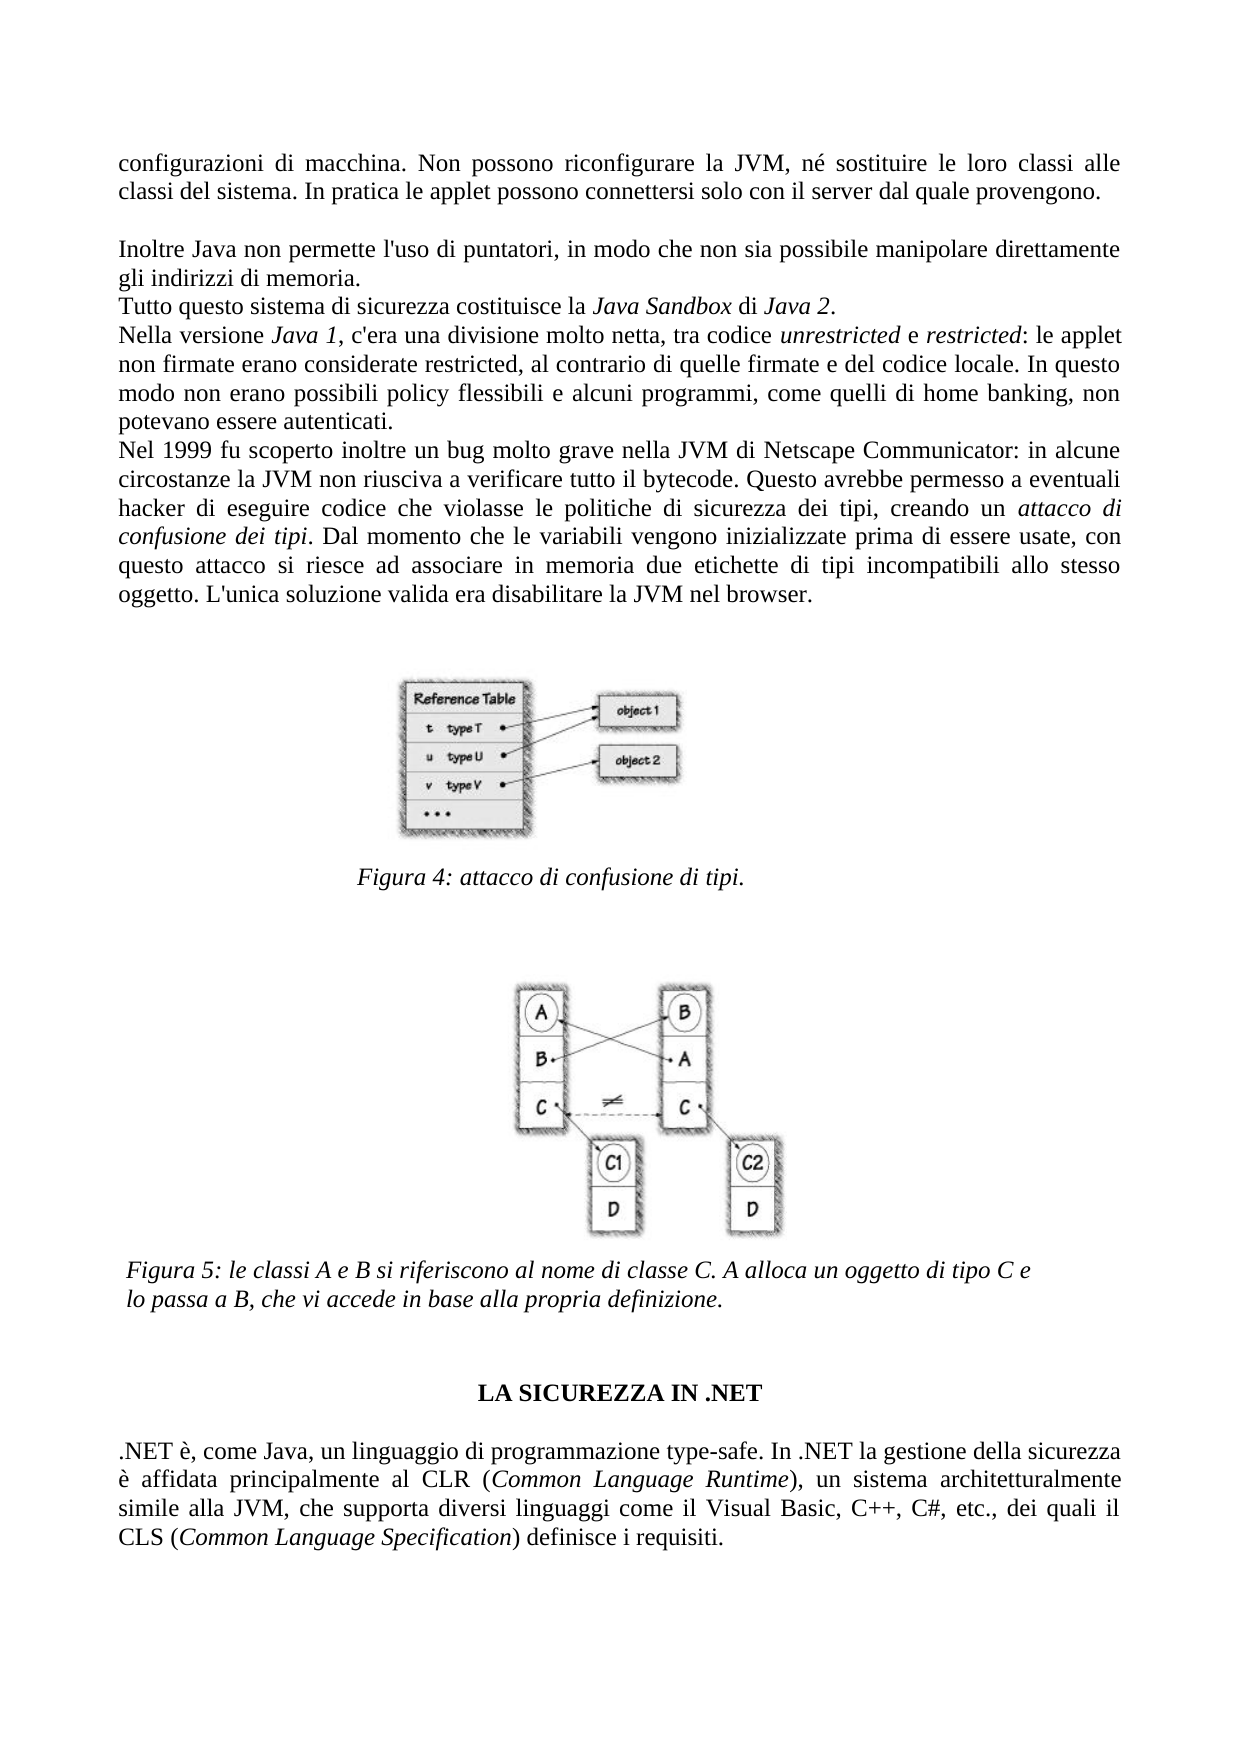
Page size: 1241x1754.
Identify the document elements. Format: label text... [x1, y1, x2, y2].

text Nella versione Java 1, c'era una divisione molto netta, tra codice unrestricted e restricted: le applet non firmate erano considerate restricted, al contrario di quelle firmate e del codice locale. In questo modo non erano possibili policy flessibili e alcuni programmi, come quelli di home banking, non potevano essere autenticati. [118, 320, 1122, 435]
text [357, 665, 835, 924]
picture [491, 974, 807, 1255]
text Nel 1999 fu scoperto inoltre un bug molto grave nella JVM di Netscape Communicator: in alcune circostanze la JVM non riusciva a verificare tutto il bytecode. Questo avrebbe permesso a eventuali hacker di eseguire codice che violasse le politiche di sicurezza dei tipi, creando un attacco di confusione dei tipi. Dal momento che le variabili vengono inizializzate prima di essere usate, con questo attacco si riesce ad associare in memoria due etichette di tipi incompatibili allo stesso oggetto. L'unica soluzione valida era disabilitare la JVM nel browser. [118, 435, 1122, 608]
text Figura 4: attacco di confusione di tipi. [357, 659, 808, 891]
text Tutto questo sistema di sicurezza costituisce la Java Sandbox di Java 2. [118, 291, 1122, 320]
text .NET è, come Java, un linguaggio di programmazione type-safe. In .NET la gestione della sicurezza è affidata principalmente al CLR (Common Language Runtime), un sistema architetturalmente simile alla JVM, che supporta diversi linguaggi come il Visual Basic, C++, C#, etc., dei quali il CLS (Common Language Specification) definisce i requisiti. [118, 1436, 1122, 1551]
text LA SICUREZZA IN .NET [118, 1378, 1122, 1407]
text configurazioni di macchina. Non possono riconfigurare la JVM, né sostituire le loro classi alle classi del sistema. In pratica le applet possono connettersi solo con il server dal quale provengono. [118, 148, 1122, 205]
text Figura 5: le classi A e B si riferiscono al nome di classe C. A alloca un oggetto di tipo C e lo passa a B, che vi accede in base alla propria definizione. [126, 965, 1053, 1312]
text Inoltre Java non permette l'uso di puntatori, in modo che non sia possibile manipolare direttamente gli indirizzi di memoria. [118, 234, 1122, 291]
picture [357, 658, 723, 862]
